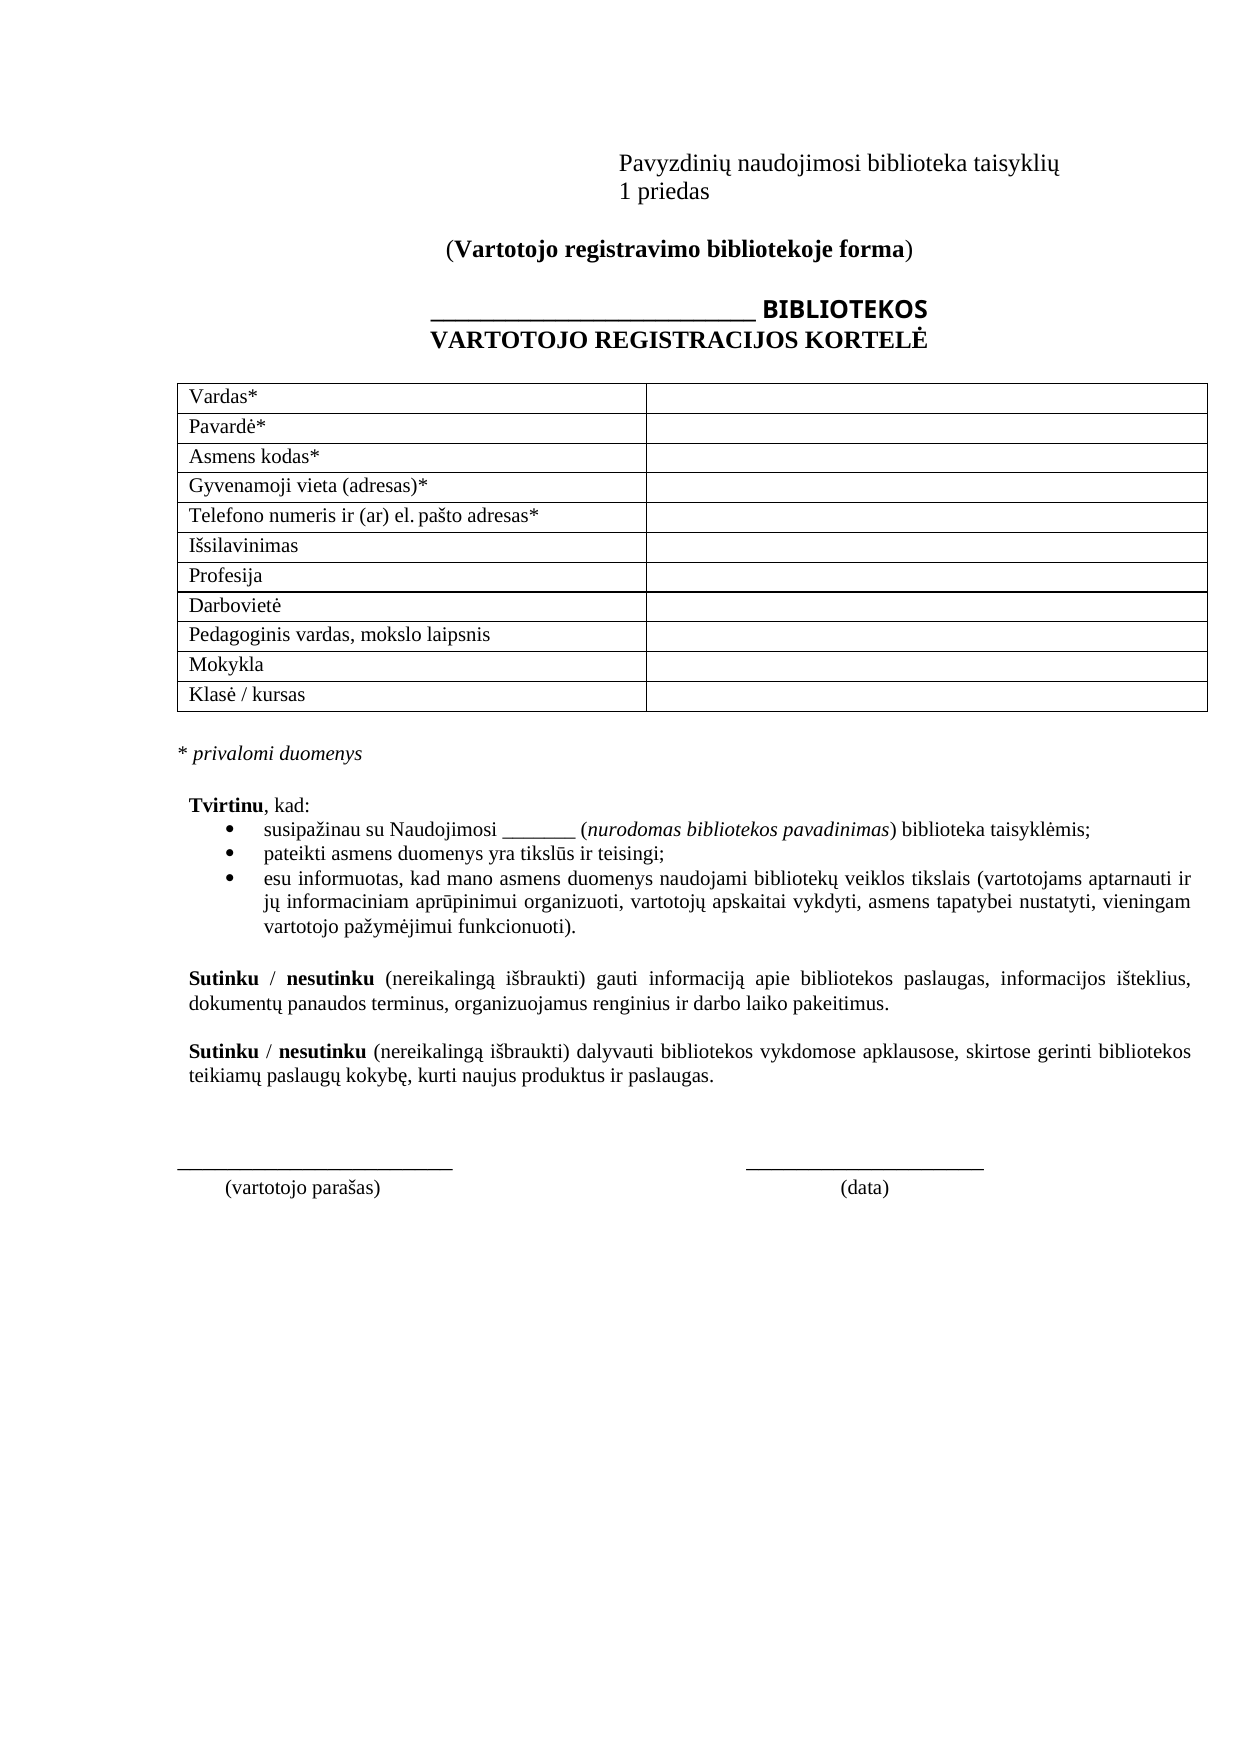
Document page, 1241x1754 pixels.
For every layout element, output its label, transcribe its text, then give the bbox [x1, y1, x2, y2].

table_cell [647, 414, 1207, 442]
text Pavyzdinių naudojimosi biblioteka taisyklių [544, 148, 1181, 176]
text 1 priedas [619, 176, 1181, 205]
table_cell Pavardė* [178, 414, 646, 442]
table_cell [177, 938, 1204, 966]
table_cell [647, 682, 1207, 711]
table_cell Asmens kodas* [178, 444, 646, 472]
table_cell Klasė / kursas [178, 682, 646, 711]
table_cell Išsilavinimas [178, 533, 646, 562]
table_header [647, 384, 1207, 413]
table_cell Sutinku / nesutinku (nereikalingą išbraukti) gauti informaciją apie bibliotekos paslaugas, informacijos išteklius, dokumentų panaudos terminus, organizuojamus renginius ir darbo laiko pakeitimus. Sutinku / nesutinku (nereikalingą išbraukti) dalyvauti bibliotekos vykdomose apklausose, skirtose gerinti bibliotekos teikiamų paslaugų kokybę, kurti naujus produktus ir paslaugas. [177, 966, 1204, 1115]
table_cell [647, 563, 1207, 591]
text * privalomi duomenys [177, 740, 1181, 764]
table_cell [647, 503, 1207, 532]
table_header Vardas* [178, 384, 646, 413]
table_cell Gyvenamoji vieta (adresas)* [178, 473, 646, 502]
table_cell [647, 593, 1207, 621]
table_cell Mokykla [178, 652, 646, 681]
text (Vartotojo registravimo bibliotekoje forma) [177, 234, 1181, 263]
table_header Tvirtinu, kad:  susipažinau su Naudojimosi _______ (nurodomas bibliotekos pavadinimas) biblioteka taisyklėmis;  pateikti asmens duomenys yra tikslūs ir teisingi;  esu informuotas, kad mano asmens duomenys naudojami bibliotekų veiklos tikslais (vartotojams aptarnauti ir jų informaciniam aprūpinimui organizuoti, vartotojų apskaitai vykdyti, asmens tapatybei nustatyti, vieningam vartotojo pažymėjimui funkcionuoti). [177, 793, 1204, 938]
table_cell [647, 533, 1207, 562]
table_cell Telefono numeris ir (ar) el. pašto adresas* [178, 503, 646, 532]
table_cell [647, 473, 1207, 502]
table_cell Darbovietė [178, 593, 646, 621]
text VARTOTOJO REGISTRACIJOS KORTELĖ [177, 325, 1181, 354]
table_cell Profesija [178, 563, 646, 591]
table_cell [647, 622, 1207, 651]
table_cell Pedagoginis vardas, mokslo laipsnis [178, 622, 646, 651]
table_cell [647, 444, 1207, 472]
text (vartotojo parašas) (data) [177, 1173, 1181, 1199]
table_cell [647, 652, 1207, 681]
text ______________________ ___________________ [177, 1144, 1181, 1173]
text __________________________ bibliotekos [177, 291, 1181, 325]
